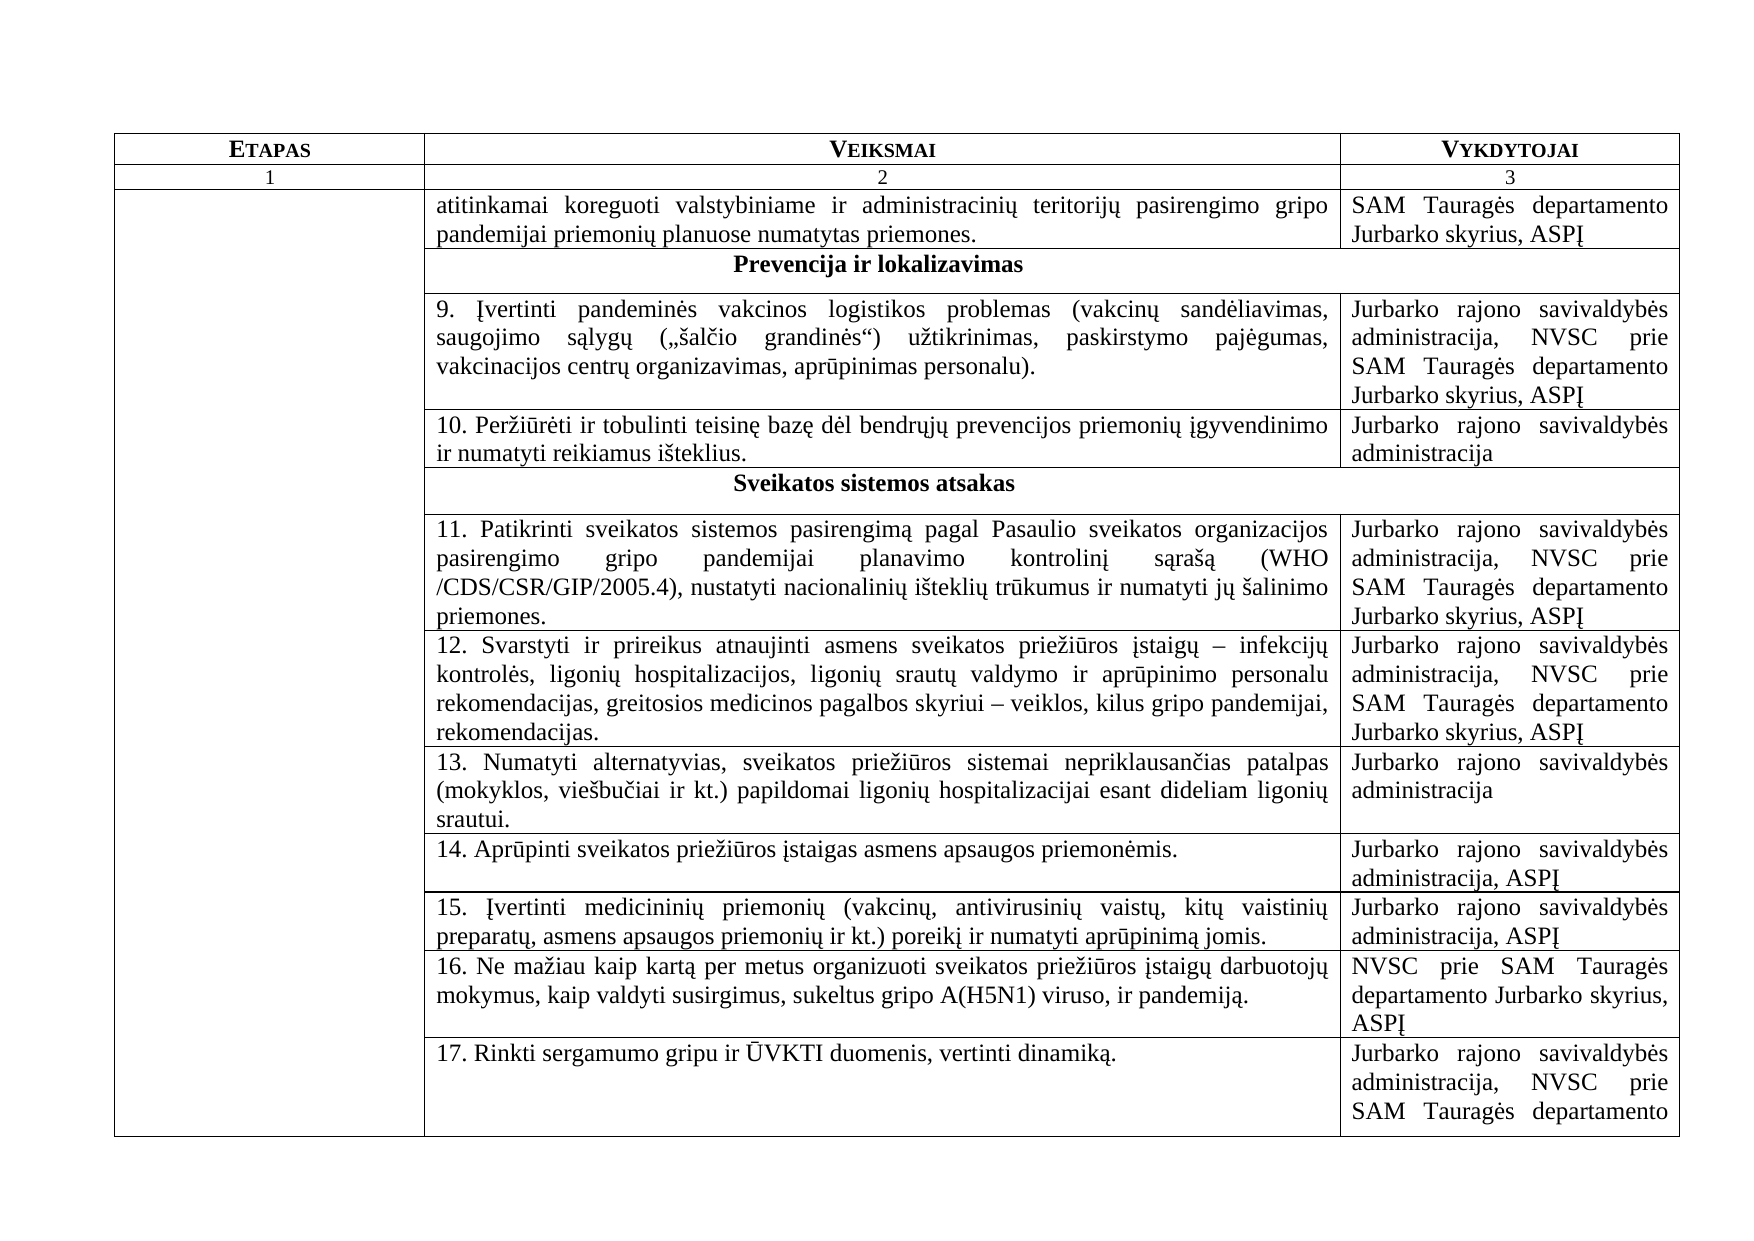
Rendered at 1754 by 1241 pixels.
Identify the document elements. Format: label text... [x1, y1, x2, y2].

table_cell 14. Aprūpinti sveikatos priežiūros įstaigas asmens apsaugos priemonėmis. [425, 834, 1340, 891]
table_cell 11. Patikrinti sveikatos sistemos pasirengimą pagal Pasaulio sveikatos organizacijos pasirengimo gripo pandemijai planavimo kontrolinį sąrašą (WHO /CDS/CSR/GIP/2005.4), nustatyti nacionalinių išteklių trūkumus ir numatyti jų šalinimo priemones. [425, 515, 1340, 629]
table_cell atitinkamai koreguoti valstybiniame ir administracinių teritorijų pasirengimo gripo pandemijai priemonių planuose numatytas priemones. [425, 190, 1340, 248]
table_cell Jurbarko rajono savivaldybės administracija [1341, 410, 1679, 467]
table_cell 13. Numatyti alternatyvias, sveikatos priežiūros sistemai nepriklausančias patalpas (mokyklos, viešbučiai ir kt.) papildomai ligonių hospitalizacijai esant dideliam ligonių srautui. [425, 747, 1340, 833]
table_cell [115, 190, 424, 1136]
table_cell Prevencija ir lokalizavimas [425, 249, 1679, 293]
table_cell Jurbarko rajono savivaldybės administracija, NVSC prie SAM Tauragės departamento Jurbarko skyrius, ASPĮ [1341, 294, 1679, 409]
table_cell Jurbarko rajono savivaldybės administracija, NVSC prie SAM Tauragės departamento Jurbarko skyrius, ASPĮ [1341, 631, 1679, 746]
table_cell SAM Tauragės departamento Jurbarko skyrius, ASPĮ [1341, 190, 1679, 248]
table_cell Jurbarko rajono savivaldybės administracija, ASPĮ [1341, 893, 1679, 950]
table_cell 9. Įvertinti pandeminės vakcinos logistikos problemas (vakcinų sandėliavimas, saugojimo sąlygų („šalčio grandinės“) užtikrinimas, paskirstymo pajėgumas, vakcinacijos centrų organizavimas, aprūpinimas personalu). [425, 294, 1340, 409]
table_cell Jurbarko rajono savivaldybės administracija, NVSC prie SAM Tauragės departamento [1341, 1038, 1679, 1136]
table_header Vykdytojai [1341, 134, 1679, 164]
table_cell 10. Peržiūrėti ir tobulinti teisinę bazę dėl bendrųjų prevencijos priemonių įgyvendinimo ir numatyti reikiamus išteklius. [425, 410, 1340, 467]
table_cell 12. Svarstyti ir prireikus atnaujinti asmens sveikatos priežiūros įstaigų – infekcijų kontrolės, ligonių hospitalizacijos, ligonių srautų valdymo ir aprūpinimo personalu rekomendacijas, greitosios medicinos pagalbos skyriui – veiklos, kilus gripo pandemijai, rekomendacijas. [425, 631, 1340, 746]
table_header Veiksmai [425, 134, 1340, 164]
table_cell Jurbarko rajono savivaldybės administracija, NVSC prie SAM Tauragės departamento Jurbarko skyrius, ASPĮ [1341, 515, 1679, 629]
table_cell Jurbarko rajono savivaldybės administracija [1341, 747, 1679, 833]
table_cell 15. Įvertinti medicininių priemonių (vakcinų, antivirusinių vaistų, kitų vaistinių preparatų, asmens apsaugos priemonių ir kt.) poreikį ir numatyti aprūpinimą jomis. [425, 893, 1340, 950]
table_header Etapas [115, 134, 424, 164]
table_cell Sveikatos sistemos atsakas [425, 468, 1679, 513]
table_cell Jurbarko rajono savivaldybės administracija, ASPĮ [1341, 834, 1679, 891]
table_cell 17. Rinkti sergamumo gripu ir ŪVKTI duomenis, vertinti dinamiką. [425, 1038, 1340, 1136]
table_cell NVSC prie SAM Tauragės departamento Jurbarko skyrius, ASPĮ [1341, 951, 1679, 1037]
table_cell 2 [425, 165, 1340, 189]
table_cell 3 [1341, 165, 1679, 189]
table_cell 16. Ne mažiau kaip kartą per metus organizuoti sveikatos priežiūros įstaigų darbuotojų mokymus, kaip valdyti susirgimus, sukeltus gripo A(H5N1) viruso, ir pandemiją. [425, 951, 1340, 1037]
table_cell 1 [115, 165, 424, 189]
